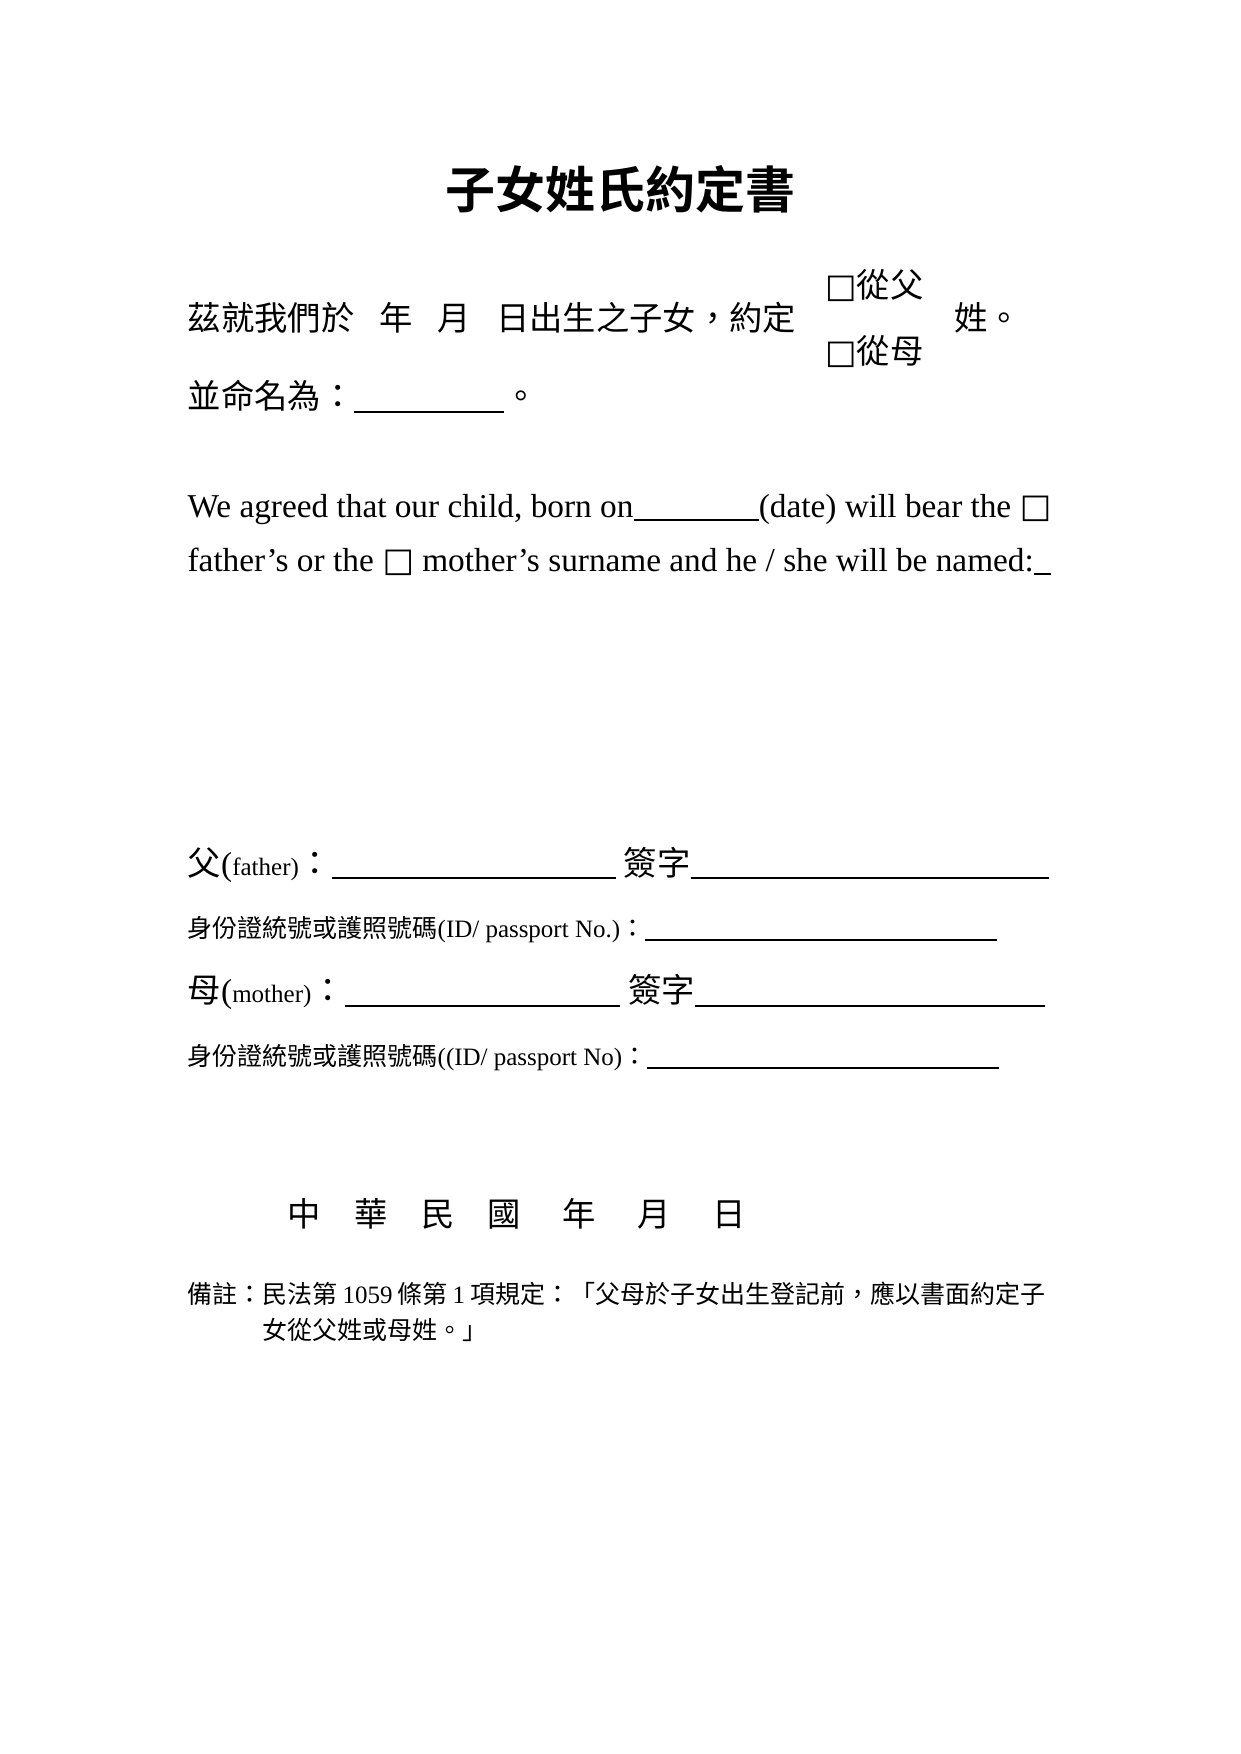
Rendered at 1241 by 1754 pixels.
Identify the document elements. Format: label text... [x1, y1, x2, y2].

text □從母 [700, 337, 1053, 370]
text □從父 [187, 270, 1053, 304]
text We agreed that our child, born on (date) will bear the □ father’s or the □ mother’s surname and he / she will be named: [187, 473, 1053, 581]
text 中 華 民 國 年 月 日 [187, 1188, 1053, 1236]
text 身份證統號或護照號碼((ID/ passport No)： [187, 1036, 1053, 1073]
text 身份證統號或護照號碼(ID/ passport No.)： [187, 909, 1053, 945]
text 並命名為： 。 [187, 370, 1053, 418]
text 母(mother)： 簽字 [187, 964, 1053, 1012]
text 茲就我們於 年 月 日出生之子女，約定 姓。 [187, 304, 1053, 337]
text 子女姓氏約定書 [187, 150, 1053, 222]
text 父(father)： 簽字 [187, 836, 1053, 885]
text 備註：民法第1059條第1項規定：「父母於子女出生登記前，應以書面約定子女從父姓或母姓。」 [187, 1274, 1053, 1347]
